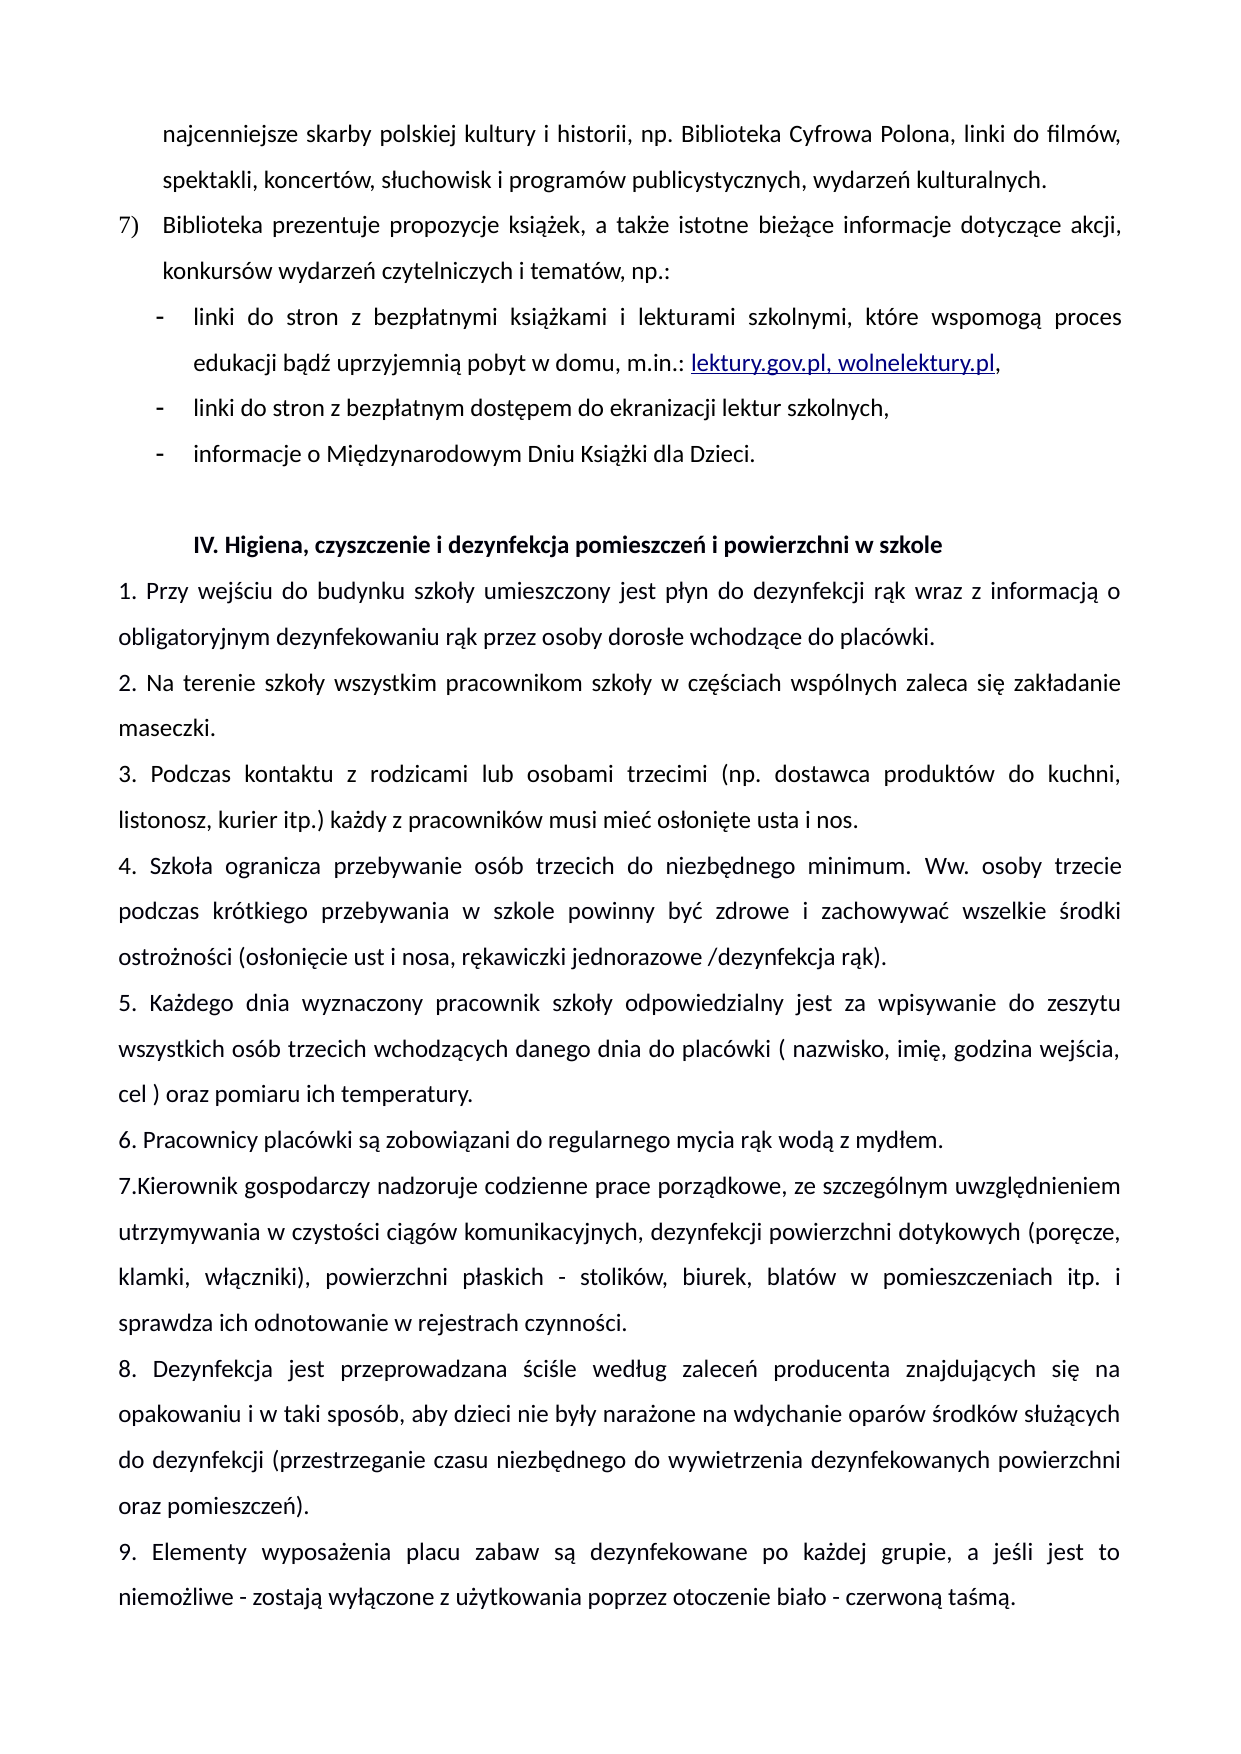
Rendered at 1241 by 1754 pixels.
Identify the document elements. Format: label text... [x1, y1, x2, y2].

list najcenniejsze skarby polskiej kultury i historii, np. Biblioteka Cyfrowa Polona, linki do filmów, spektakli, koncertów, słuchowisk i programów publicystycznych, wydarzeń kulturalnych. [118, 118, 1122, 194]
list 8. Dezynfekcja jest przeprowadzana ściśle według zaleceń producenta znajdujących się na opakowaniu i w taki sposób, aby dzieci nie były narażone na wdychanie oparów środków służących do dezynfekcji (przestrzeganie czasu niezbędnego do wywietrzenia dezynfekowanych powierzchni oraz pomieszczeń). [118, 1353, 1122, 1521]
list 2. Na terenie szkoły wszystkim pracownikom szkoły w częściach wspólnych zaleca się zakładanie maseczki. [118, 667, 1122, 743]
list Biblioteka prezentuje propozycje książek, a także istotne bieżące informacje dotyczące akcji, konkursów wydarzeń czytelniczych i tematów, np.: [118, 209, 1122, 286]
list 7.Kierownik gospodarczy nadzoruje codzienne prace porządkowe, ze szczególnym uwzględnieniem utrzymywania w czystości ciągów komunikacyjnych, dezynfekcji powierzchni dotykowych (poręcze, klamki, włączniki), powierzchni płaskich - stolików, biurek, blatów w pomieszczeniach itp. i sprawdza ich odnotowanie w rejestrach czynności. [118, 1170, 1122, 1338]
list informacje o Międzynarodowym Dniu Książki dla Dzieci. [156, 438, 1122, 469]
list 4. Szkoła ogranicza przebywanie osób trzecich do niezbędnego minimum. Ww. osoby trzecie podczas krótkiego przebywania w szkole powinny być zdrowe i zachowywać wszelkie środki ostrożności (osłonięcie ust i nosa, rękawiczki jednorazowe /dezynfekcja rąk). [118, 850, 1122, 972]
list linki do stron z bezpłatnymi książkami i lekturami szkolnymi, które wspomogą proces edukacji bądź uprzyjemnią pobyt w domu, m.in.: lektury.gov.pl, wolnelektury.pl, [156, 301, 1122, 377]
list 5. Każdego dnia wyznaczony pracownik szkoły odpowiedzialny jest za wpisywanie do zeszytu wszystkich osób trzecich wchodzących danego dnia do placówki ( nazwisko, imię, godzina wejścia, cel ) oraz pomiaru ich temperatury. [118, 987, 1122, 1109]
list IV. Higiena, czyszczenie i dezynfekcja pomieszczeń i powierzchni w szkole [193, 530, 1122, 560]
list 1. Przy wejściu do budynku szkoły umieszczony jest płyn do dezynfekcji rąk wraz z informacją o obligatoryjnym dezynfekowaniu rąk przez osoby dorosłe wchodzące do placówki. [118, 575, 1122, 652]
list linki do stron z bezpłatnym dostępem do ekranizacji lektur szkolnych, [156, 392, 1122, 423]
list 3. Podczas kontaktu z rodzicami lub osobami trzecimi (np. dostawca produktów do kuchni, listonosz, kurier itp.) każdy z pracowników musi mieć osłonięte usta i nos. [118, 758, 1122, 834]
list 6. Pracownicy placówki są zobowiązani do regularnego mycia rąk wodą z mydłem. [118, 1124, 1122, 1155]
list 9. Elementy wyposażenia placu zabaw są dezynfekowane po każdej grupie, a jeśli jest to niemożliwe - zostają wyłączone z użytkowania poprzez otoczenie biało - czerwoną taśmą. [118, 1536, 1122, 1612]
